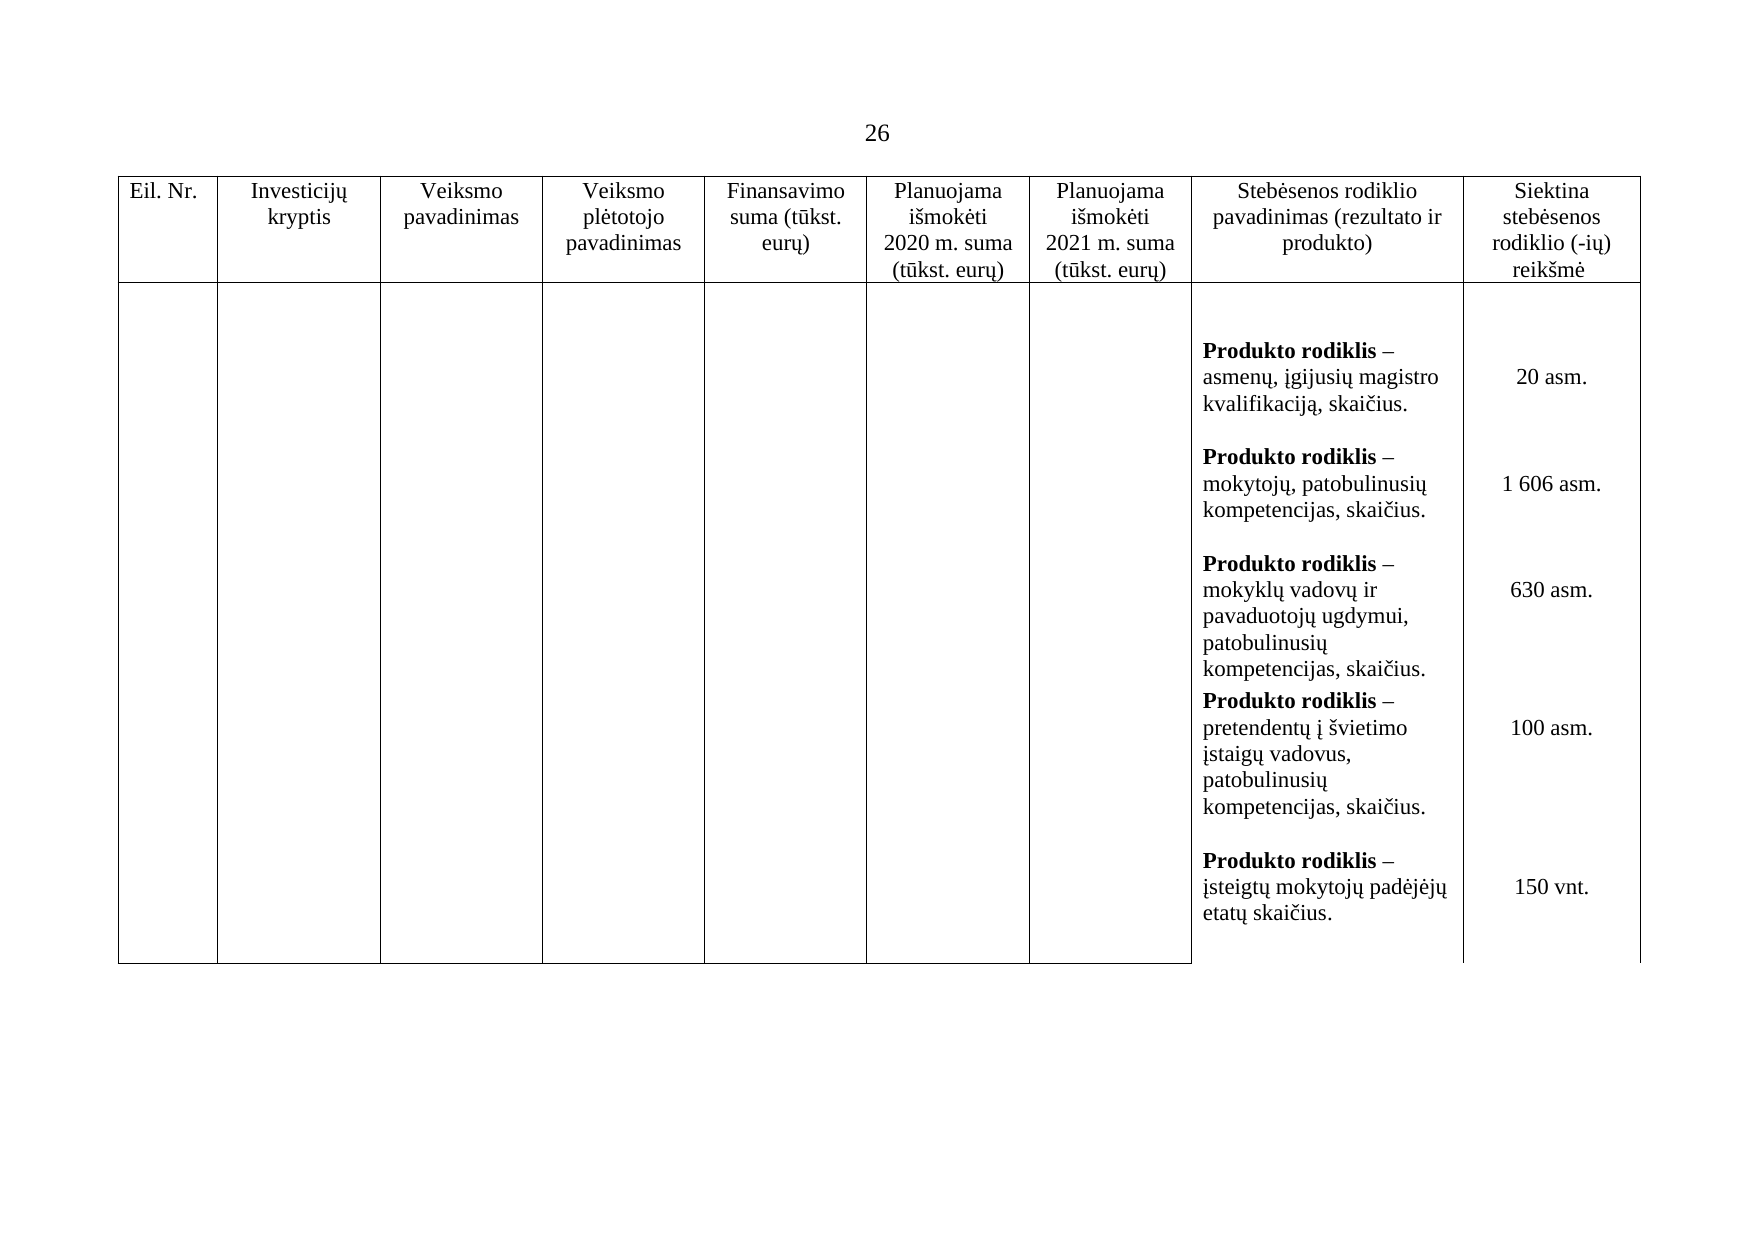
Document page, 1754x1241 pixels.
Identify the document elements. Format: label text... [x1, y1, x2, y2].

table_cell [543, 283, 704, 963]
table_cell [218, 283, 380, 963]
table_cell 150 vnt. [1464, 846, 1640, 963]
table_cell [1464, 283, 1640, 336]
table_header Veiksmo pavadinimas [381, 177, 542, 282]
table_header Siektina stebėsenos rodiklio (-ių) reikšmė [1464, 177, 1640, 282]
table_cell 1 606 asm. [1464, 442, 1640, 549]
table_header Veiksmo plėtotojo pavadinimas [543, 177, 704, 282]
table_header Investicijų kryptis [218, 177, 380, 282]
table_cell 20 asm. [1464, 336, 1640, 442]
table_cell [1030, 283, 1191, 963]
table_cell Produkto rodiklis – įsteigtų mokytojų padėjėjų etatų skaičius. [1192, 846, 1463, 963]
table_cell 100 asm. [1464, 686, 1640, 846]
table_header Planuojama išmokėti 2021 m. suma (tūkst. eurų) [1030, 177, 1191, 282]
table_cell [1192, 283, 1463, 336]
table_cell [119, 283, 217, 963]
table_header Eil. Nr. [119, 177, 217, 282]
table_header Stebėsenos rodiklio pavadinimas (rezultato ir produkto) [1192, 177, 1463, 282]
table_cell Produkto rodiklis – mokyklų vadovų ir pavaduotojų ugdymui, patobulinusių kompetencijas, skaičius. [1192, 549, 1463, 686]
table_header Finansavimo suma (tūkst. eurų) [705, 177, 866, 282]
table_cell [867, 283, 1029, 963]
table_cell Produkto rodiklis – asmenų, įgijusių magistro kvalifikaciją, skaičius. [1192, 336, 1463, 442]
table_cell Produkto rodiklis – mokytojų, patobulinusių kompetencijas, skaičius. [1192, 442, 1463, 549]
table_header Planuojama išmokėti 2020 m. suma (tūkst. eurų) [867, 177, 1029, 282]
table_cell Produkto rodiklis – pretendentų į švietimo įstaigų vadovus, patobulinusių kompetencijas, skaičius. [1192, 686, 1463, 846]
table_cell [381, 283, 542, 963]
table_cell [705, 283, 866, 963]
table_cell 630 asm. [1464, 549, 1640, 686]
